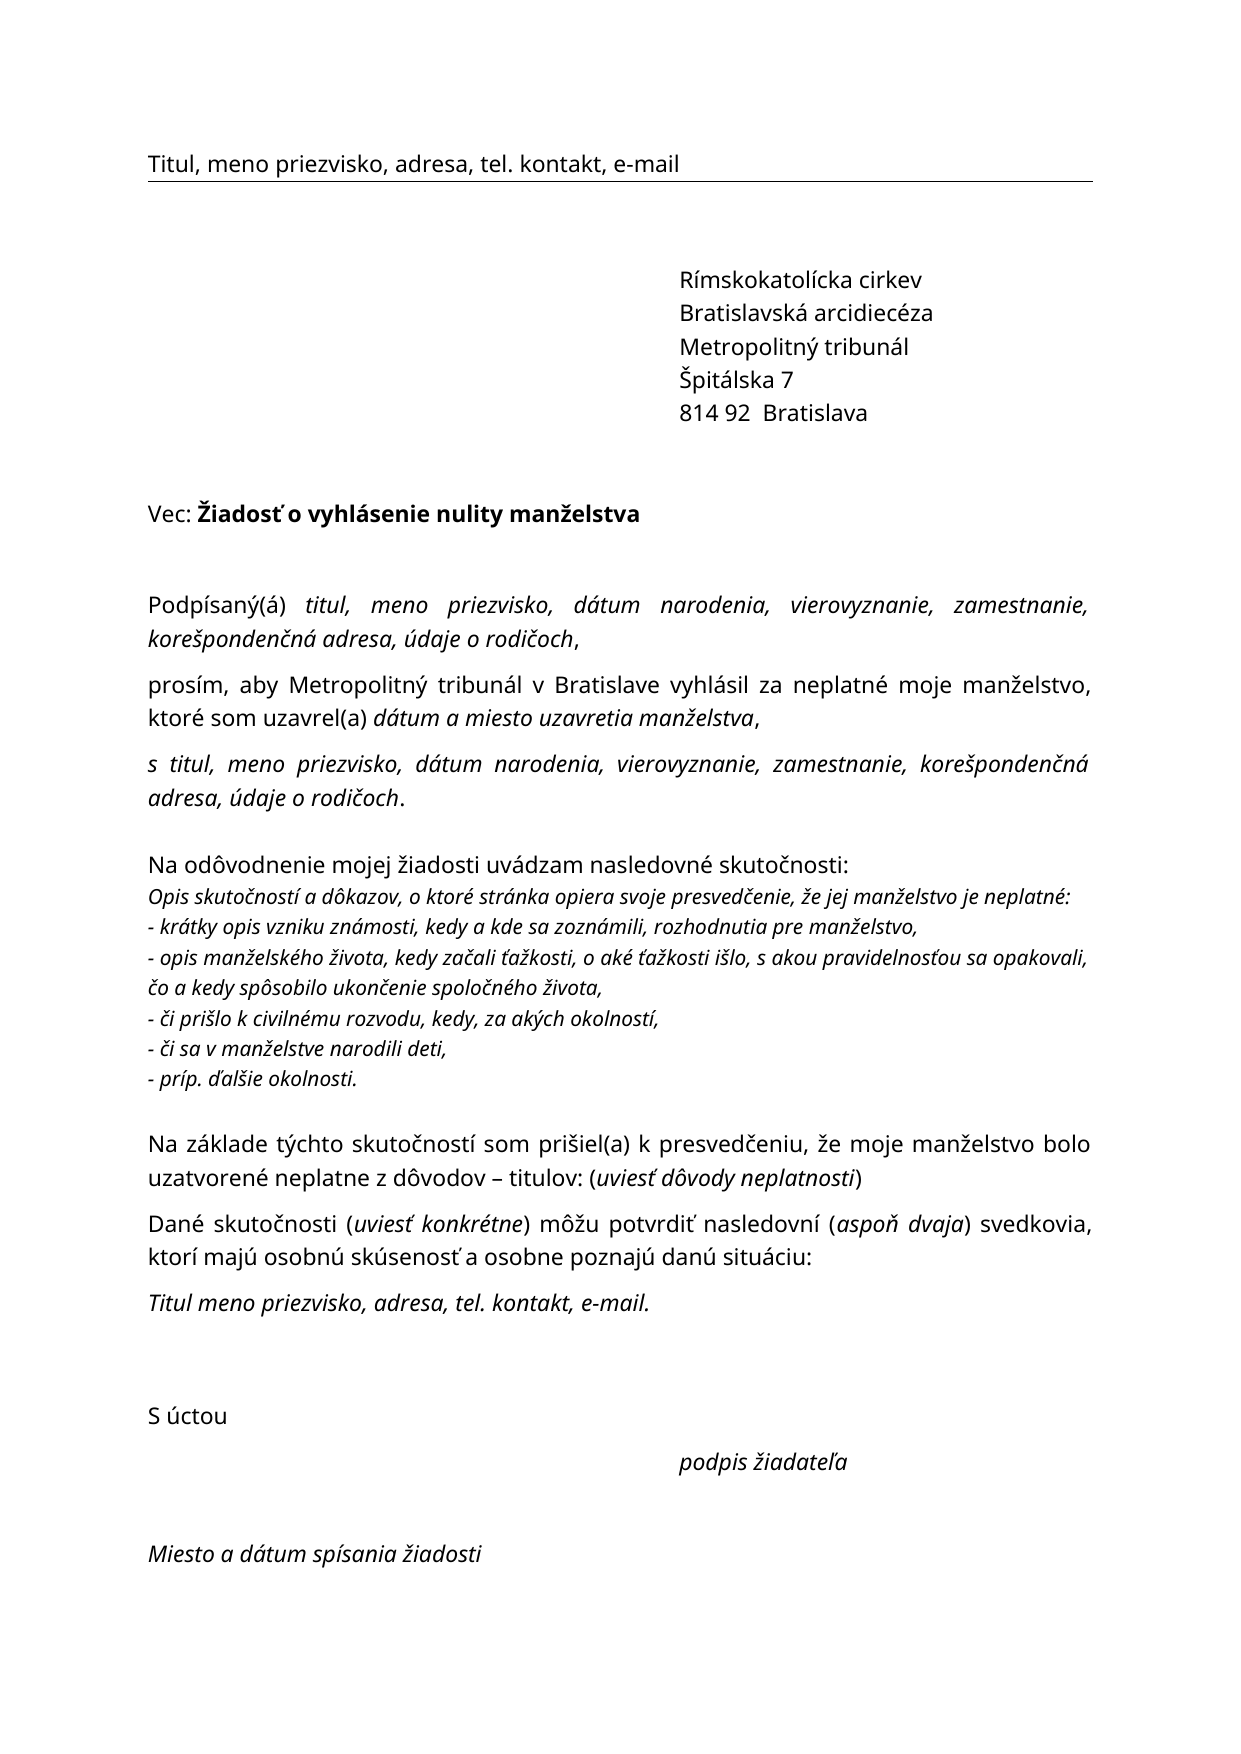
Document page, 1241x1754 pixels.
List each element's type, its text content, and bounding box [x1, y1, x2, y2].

text Vec: Žiadosť o vyhlásenie nulity manželstva [148, 498, 1093, 529]
text Dané skutočnosti (uviesť konkrétne) môžu potvrdiť nasledovní (aspoň dvaja) svedkovia, ktorí majú osobnú skúsenosť a osobne poznajú danú situáciu: [148, 1208, 1093, 1272]
text - príp. ďalšie okolnosti. [148, 1064, 1093, 1093]
text prosím, aby Metropolitný tribunál v Bratislave vyhlásil za neplatné moje manželstvo, ktoré som uzavrel(a) dátum a miesto uzavretia manželstva, [148, 669, 1093, 733]
text Opis skutočností a dôkazov, o ktoré stránka opiera svoje presvedčenie, že jej manželstvo je neplatné: [148, 882, 1093, 910]
text Titul, meno priezvisko, adresa, tel. kontakt, e-mail [148, 148, 1093, 181]
text Na odôvodnenie mojej žiadosti uvádzam nasledovné skutočnosti: [148, 848, 1093, 880]
text s titul, meno priezvisko, dátum narodenia, vierovyznanie, zamestnanie, korešpondenčná adresa, údaje o rodičoch. [148, 748, 1093, 813]
text Na základe týchto skutočností som prišiel(a) k presvedčeniu, že moje manželstvo bolo uzatvorené neplatne z dôvodov – titulov: (uviesť dôvody neplatnosti) [148, 1128, 1093, 1193]
text podpis žiadateľa [148, 1446, 1093, 1477]
text - či sa v manželstve narodili deti, [148, 1034, 1093, 1062]
text Metropolitný tribunál [148, 330, 1093, 362]
text Bratislavská arcidiecéza [148, 297, 1093, 328]
text Rímskokatolícka cirkev [148, 263, 1093, 295]
text Podpísaný(á) titul, meno priezvisko, dátum narodenia, vierovyznanie, zamestnanie, korešpondenčná adresa, údaje o rodičoch, [148, 589, 1093, 654]
text Titul meno priezvisko, adresa, tel. kontakt, e-mail. [148, 1287, 1093, 1318]
text 814 92 Bratislava [148, 397, 1093, 428]
text S úctou [148, 1400, 1093, 1431]
text - opis manželského života, kedy začali ťažkosti, o aké ťažkosti išlo, s akou pravidelnosťou sa opakovali, čo a kedy spôsobilo ukončenie spoločného života, [148, 943, 1093, 1002]
text - či prišlo k civilnému rozvodu, kedy, za akých okolností, [148, 1004, 1093, 1032]
text Miesto a dátum spísania žiadosti [148, 1538, 1093, 1569]
text - krátky opis vzniku známosti, kedy a kde sa zoznámili, rozhodnutia pre manželstvo, [148, 912, 1093, 941]
text Špitálska 7 [148, 364, 1093, 395]
